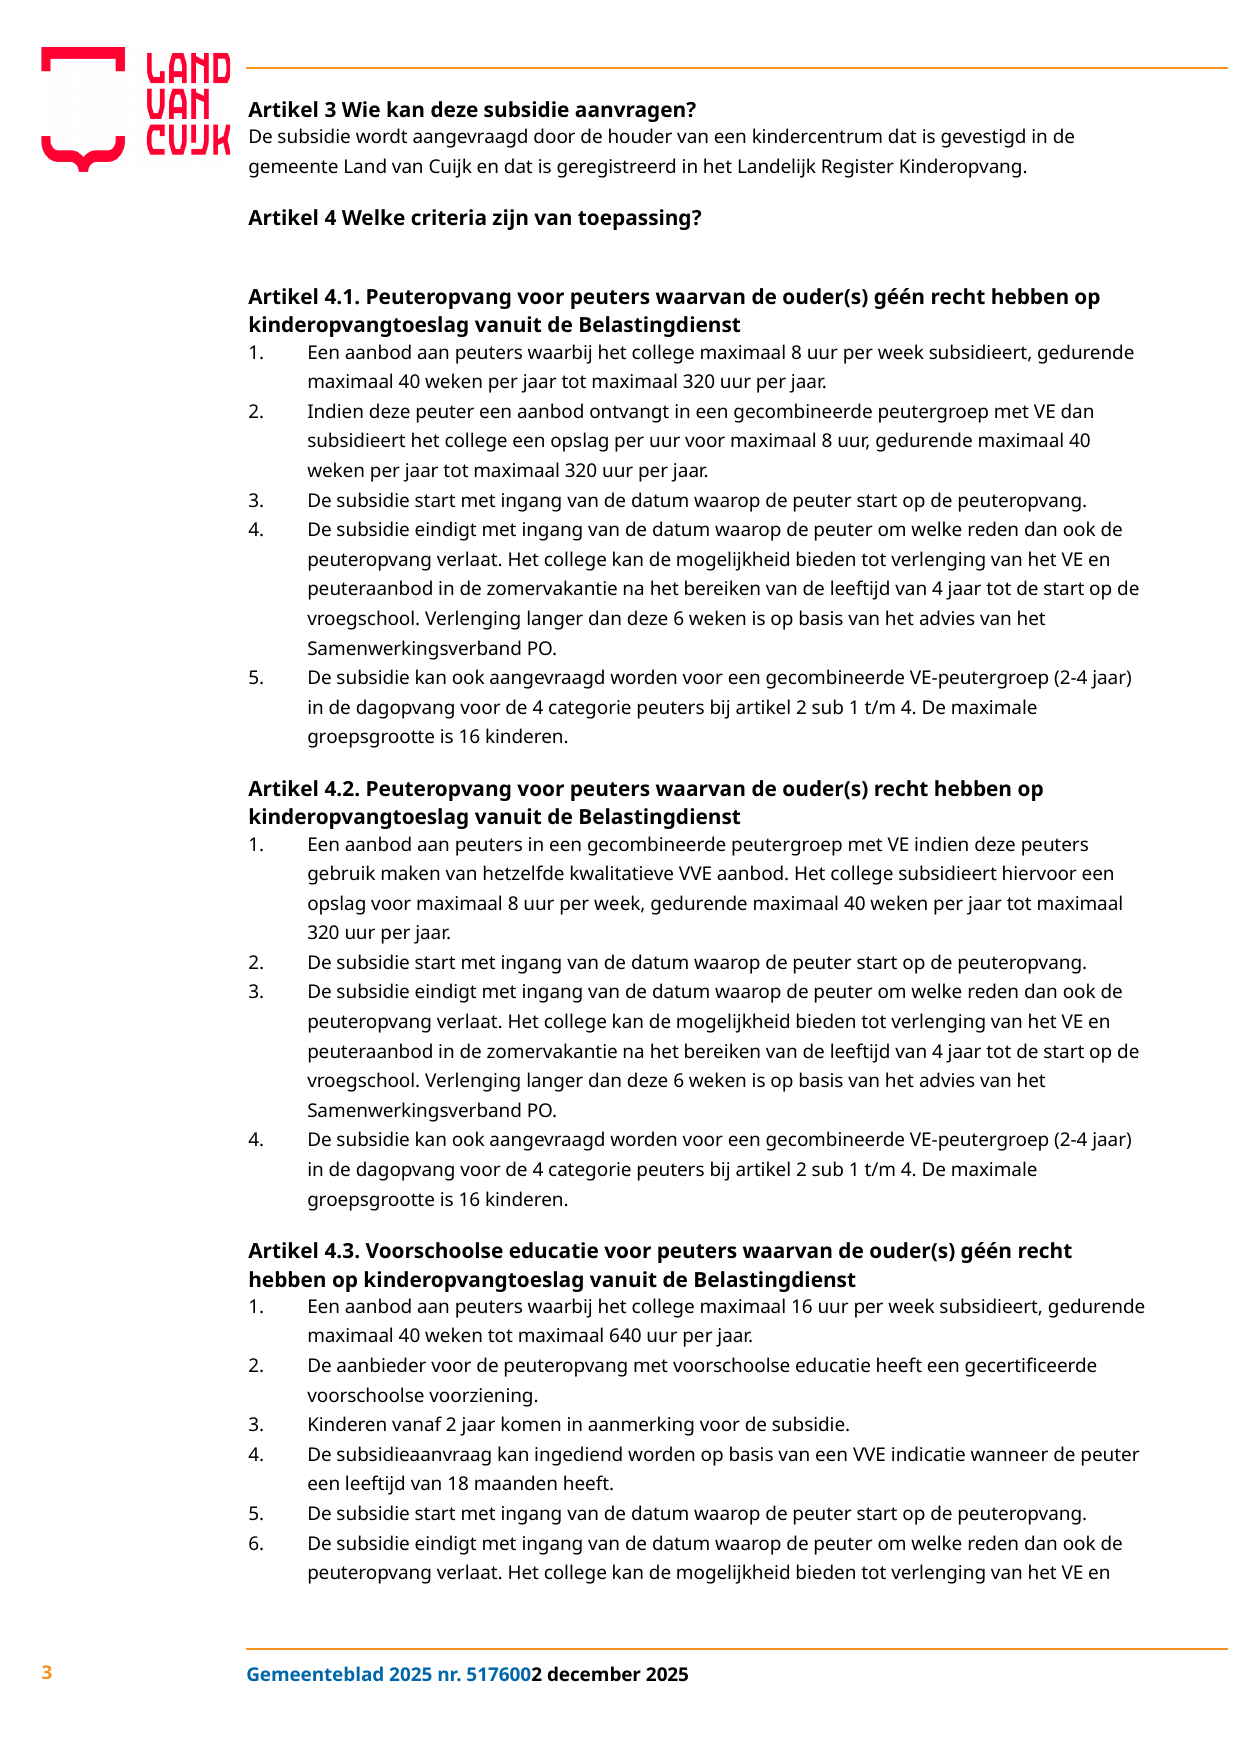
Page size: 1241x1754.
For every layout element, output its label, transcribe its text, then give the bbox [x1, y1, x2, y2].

list Een aanbod aan peuters waarbij het college maximaal 8 uur per week subsidieert, gedurende maximaal 40 weken per jaar tot maximaal 320 uur per jaar. [248, 339, 1152, 394]
list De subsidie kan ook aangevraagd worden voor een gecombineerde VE-peutergroep (2-4 jaar) in de dagopvang voor de 4 categorie peuters bij artikel 2 sub 1 t/m 4. De maximale groepsgrootte is 16 kinderen. [248, 1127, 1152, 1212]
text Artikel 3 Wie kan deze subsidie aanvragen? [248, 95, 1152, 123]
list De subsidie eindigt met ingang van de datum waarop de peuter om welke reden dan ook de peuteropvang verlaat. Het college kan de mogelijkheid bieden tot verlenging van het VE en peuteraanbod in de zomervakantie na het bereiken van de leeftijd van 4 jaar tot de start op de vroegschool. Verlenging langer dan deze 6 weken is op basis van het advies van het Samenwerkingsverband PO. [248, 979, 1152, 1123]
list De subsidie start met ingang van de datum waarop de peuter start op de peuteropvang. [248, 949, 1152, 975]
text De subsidie wordt aangevraagd door de houder van een kindercentrum dat is gevestigd in de gemeente Land van Cuijk en dat is geregistreerd in het Landelijk Register Kinderopvang. [248, 123, 1152, 178]
list De subsidie eindigt met ingang van de datum waarop de peuter om welke reden dan ook de peuteropvang verlaat. Het college kan de mogelijkheid bieden tot verlenging van het VE en peuteraanbod in de zomervakantie na het bereiken van de leeftijd van 4 jaar tot de start op de vroegschool. Verlenging langer dan deze 6 weken is op basis van het advies van het Samenwerkingsverband PO. [248, 516, 1152, 661]
text Artikel 4.1. Peuteropvang voor peuters waarvan de ouder(s) géén recht hebben op kinderopvangtoeslag vanuit de Belastingdienst [248, 282, 1152, 339]
picture [41, 47, 231, 172]
list De subsidie kan ook aangevraagd worden voor een gecombineerde VE-peutergroep (2-4 jaar) in de dagopvang voor de 4 categorie peuters bij artikel 2 sub 1 t/m 4. De maximale groepsgrootte is 16 kinderen. [248, 664, 1152, 749]
list Een aanbod aan peuters waarbij het college maximaal 16 uur per week subsidieert, gedurende maximaal 40 weken tot maximaal 640 uur per jaar. [248, 1293, 1152, 1348]
list De subsidie start met ingang van de datum waarop de peuter start op de peuteropvang. [248, 487, 1152, 513]
list Kinderen vanaf 2 jaar komen in aanmerking voor de subsidie. [248, 1411, 1152, 1437]
text Artikel 4 Welke criteria zijn van toepassing? [248, 203, 1152, 232]
text Artikel 4.3. Voorschoolse educatie voor peuters waarvan de ouder(s) géén recht hebben op kinderopvangtoeslag vanuit de Belastingdienst [248, 1236, 1152, 1293]
list De subsidieaanvraag kan ingediend worden op basis van een VVE indicatie wanneer de peuter een leeftijd van 18 maanden heeft. [248, 1441, 1152, 1496]
text Artikel 4.2. Peuteropvang voor peuters waarvan de ouder(s) recht hebben op kinderopvangtoeslag vanuit de Belastingdienst [248, 774, 1152, 831]
list De subsidie start met ingang van de datum waarop de peuter start op de peuteropvang. [248, 1500, 1152, 1526]
list Een aanbod aan peuters in een gecombineerde peutergroep met VE indien deze peuters gebruik maken van hetzelfde kwalitatieve VVE aanbod. Het college subsidieert hiervoor een opslag voor maximaal 8 uur per week, gedurende maximaal 40 weken per jaar tot maximaal 320 uur per jaar. [248, 831, 1152, 945]
list De subsidie eindigt met ingang van de datum waarop de peuter om welke reden dan ook de peuteropvang verlaat. Het college kan de mogelijkheid bieden tot verlenging van het VE en [248, 1530, 1152, 1585]
list De aanbieder voor de peuteropvang met voorschoolse educatie heeft een gecertificeerde voorschoolse voorziening. [248, 1352, 1152, 1408]
list Indien deze peuter een aanbod ontvangt in een gecombineerde peutergroep met VE dan subsidieert het college een opslag per uur voor maximaal 8 uur, gedurende maximaal 40 weken per jaar tot maximaal 320 uur per jaar. [248, 398, 1152, 483]
